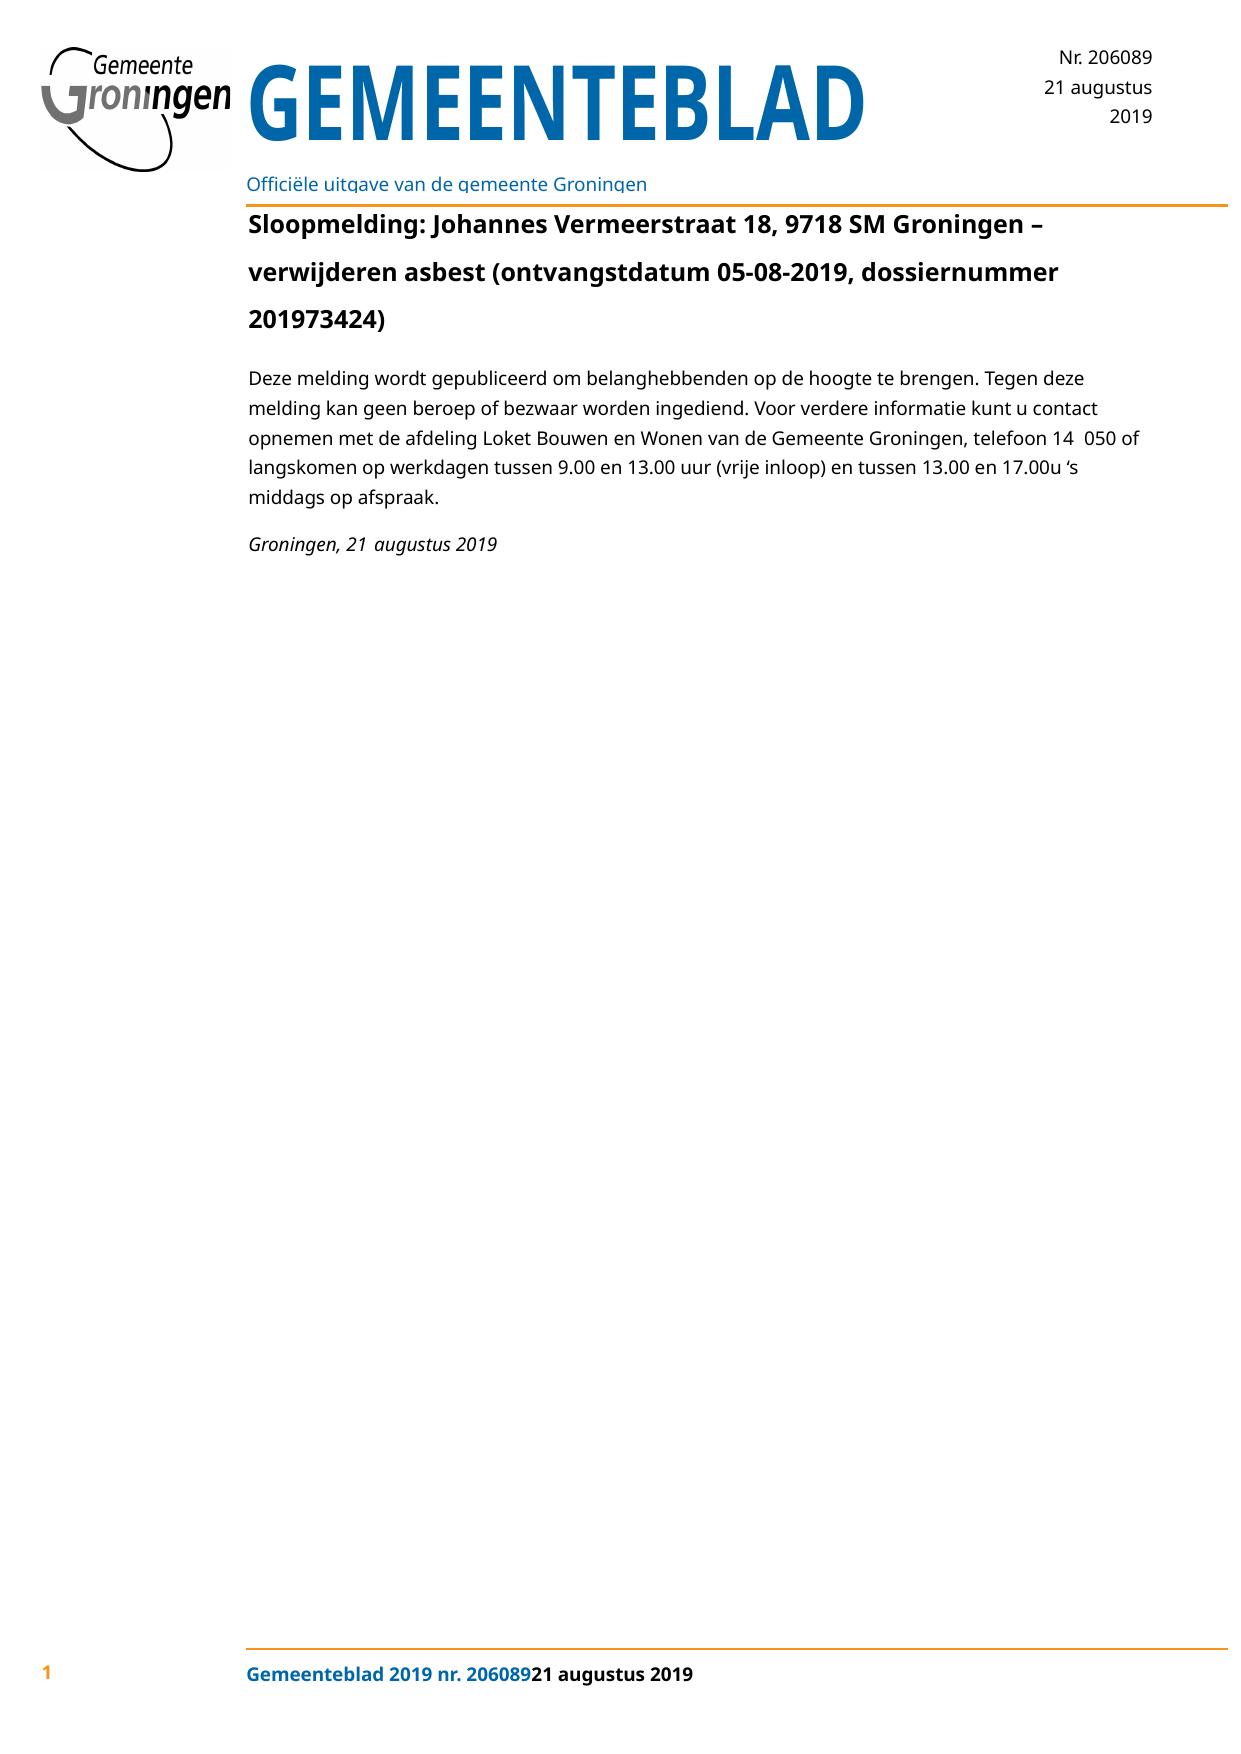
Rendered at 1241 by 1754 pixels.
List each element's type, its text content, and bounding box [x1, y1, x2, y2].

text Sloopmelding: Johannes Vermeerstraat 18, 9718 SM Groningen – verwijderen asbest (ontvangstdatum 05-08-2019, dossiernummer 201973424) [248, 207, 1152, 336]
text Groningen, 21 augustus 2019 [248, 532, 1152, 557]
text Deze melding wordt gepubliceerd om belanghebbenden op de hoogte te brengen. Tegen deze melding kan geen beroep of bezwaar worden ingediend. Voor verdere informatie kunt u contact opnemen met de afdeling Loket Bouwen en Wonen van de Gemeente Groningen, telefoon 14 050 of langskomen op werkdagen tussen 9.00 en 13.00 uur (vrije inloop) en tussen 13.00 en 17.00u ‘s middags op afspraak. [248, 366, 1152, 509]
picture [41, 47, 231, 172]
